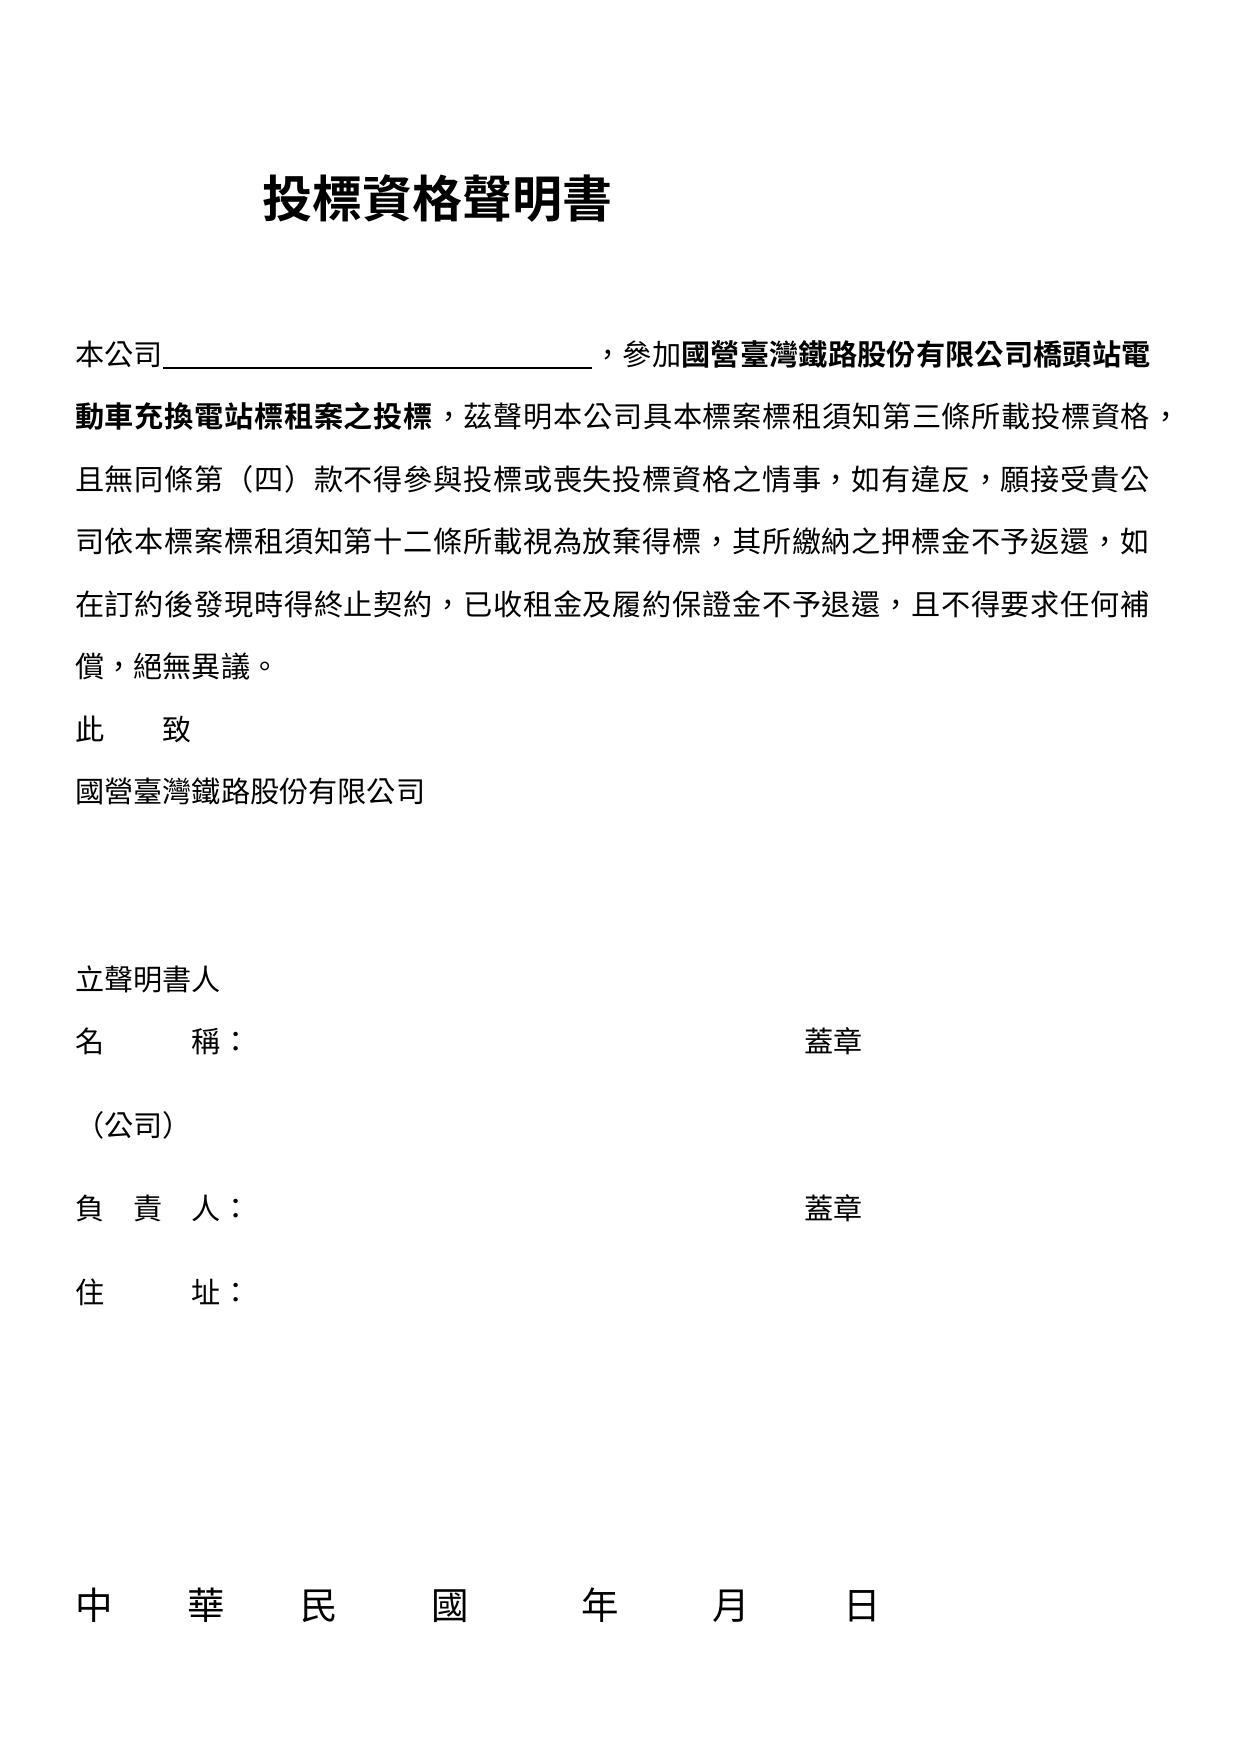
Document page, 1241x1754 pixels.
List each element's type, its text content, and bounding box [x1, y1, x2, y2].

text 立聲明書人 [75, 936, 1152, 998]
text 住 址： [75, 1249, 1152, 1312]
text 本公司 ，參加國營臺灣鐵路股份有限公司橋頭站電動車充換電站標租案之投標，茲聲明本公司具本標案標租須知第三條所載投標資格，且無同條第（四）款不得參與投標或喪失投標資格之情事，如有違反，願接受貴公司依本標案標租須知第十二條所載視為放棄得標，其所繳納之押標金不予返還，如在訂約後發現時得終止契約，已收租金及履約保證金不予退還，且不得要求任何補償，絕無異議。 [75, 311, 1152, 686]
text 國營臺灣鐵路股份有限公司 [75, 748, 1152, 811]
text 名 稱： 蓋章 [75, 998, 1152, 1061]
text 投標資格聲明書 [262, 123, 964, 248]
text 此 致 [75, 686, 1152, 748]
text 負 責 人： 蓋章 [75, 1165, 1152, 1228]
text 中 華 民 國 年 月 日 [75, 1562, 1152, 1624]
text （公司） [75, 1082, 1152, 1144]
